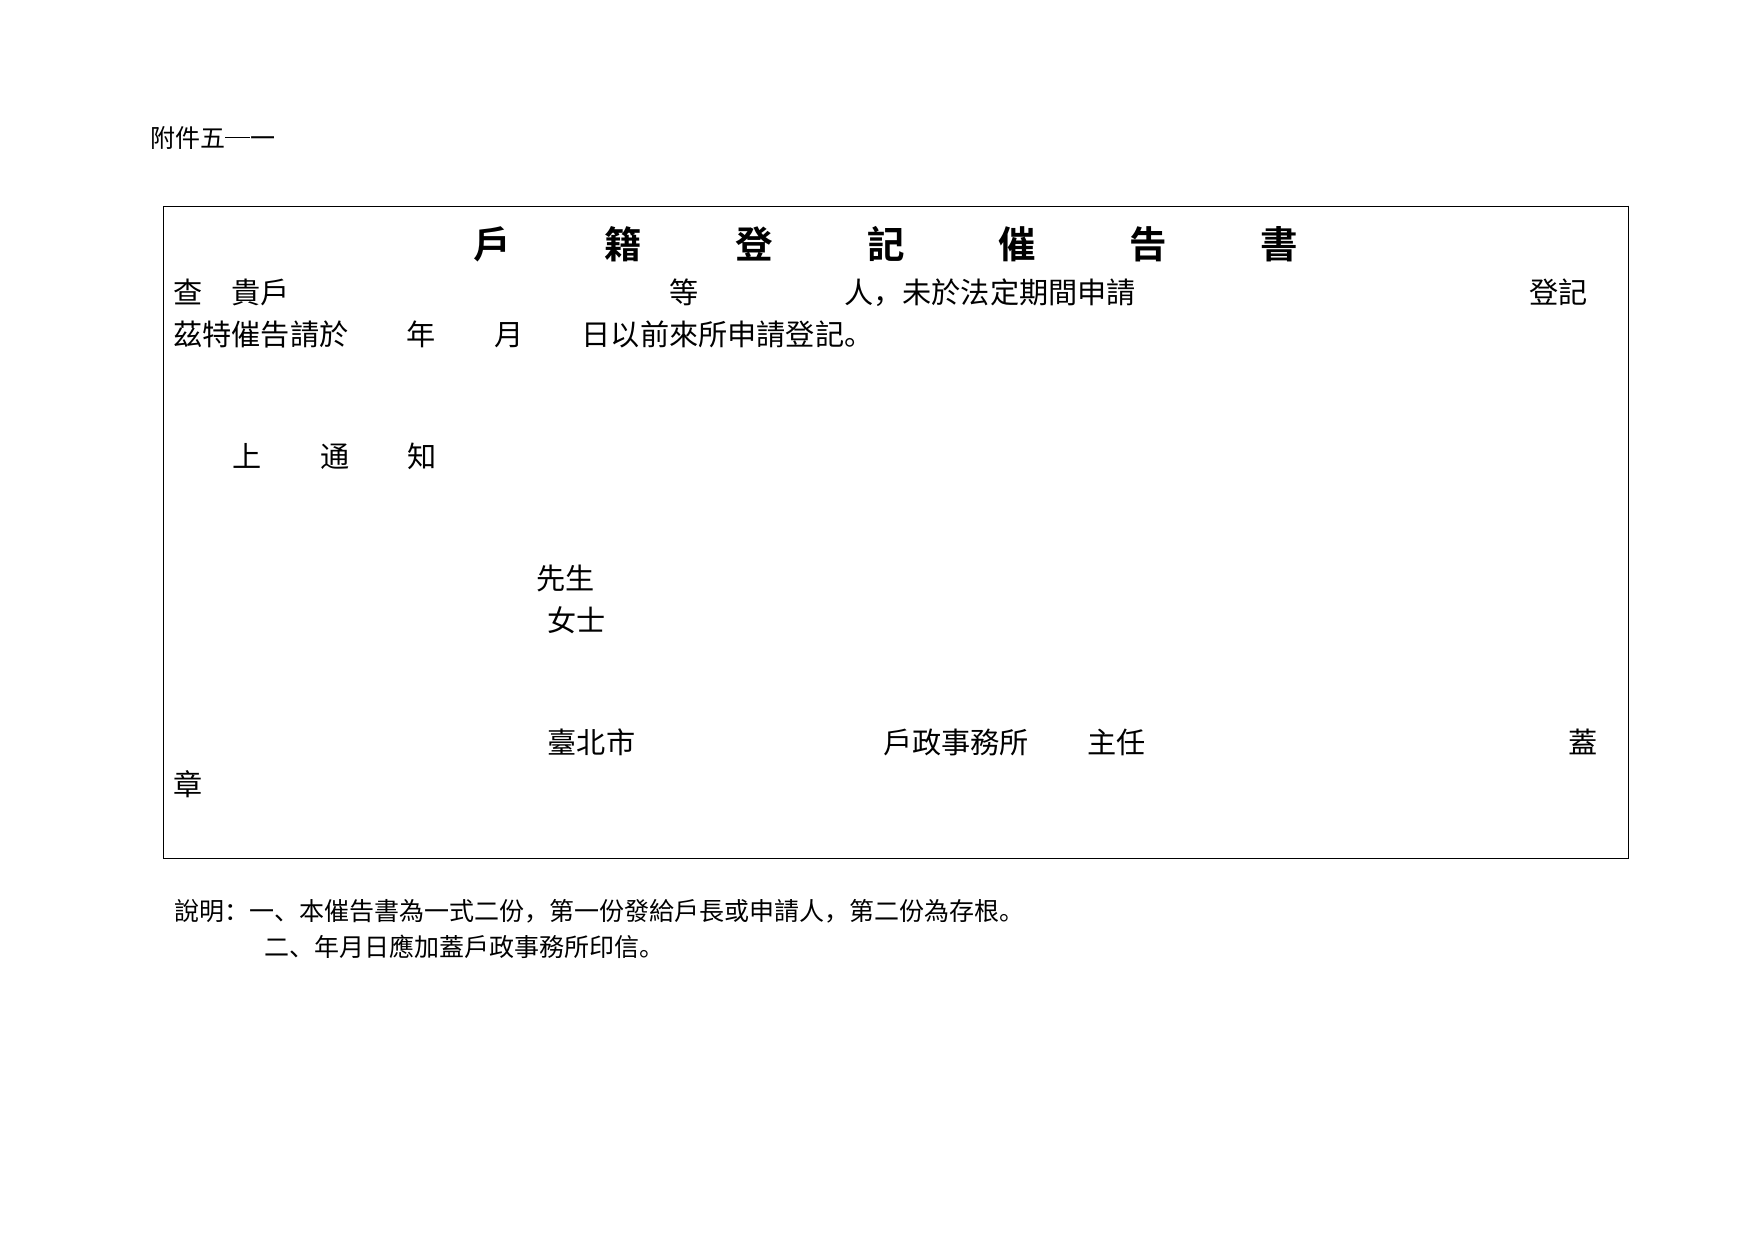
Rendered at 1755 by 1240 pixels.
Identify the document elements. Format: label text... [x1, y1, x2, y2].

text 戶 籍 登 記 催 告 書 [173, 215, 1619, 270]
text 女士 [173, 598, 1619, 640]
text 附件五─一 [150, 118, 1604, 154]
text 上 通 知 [173, 434, 1619, 476]
text 二、年月日應加蓋戶政事務所印信。 [174, 927, 1619, 961]
text 臺北市 戶政事務所 主任 蓋 章 [173, 719, 1619, 804]
text 茲特催告請於 年 月 日以前來所申請登記。 [173, 312, 1619, 354]
text 查 貴戶 等 人，未於法定期間申請 登記 [173, 270, 1619, 312]
text 先生 [173, 555, 1619, 598]
text 說明：一、本催告書為一式二份，第一份發給戶長或申請人，第二份為存根。 [174, 891, 1619, 927]
text 填發人 蓋 章 [173, 843, 1619, 849]
